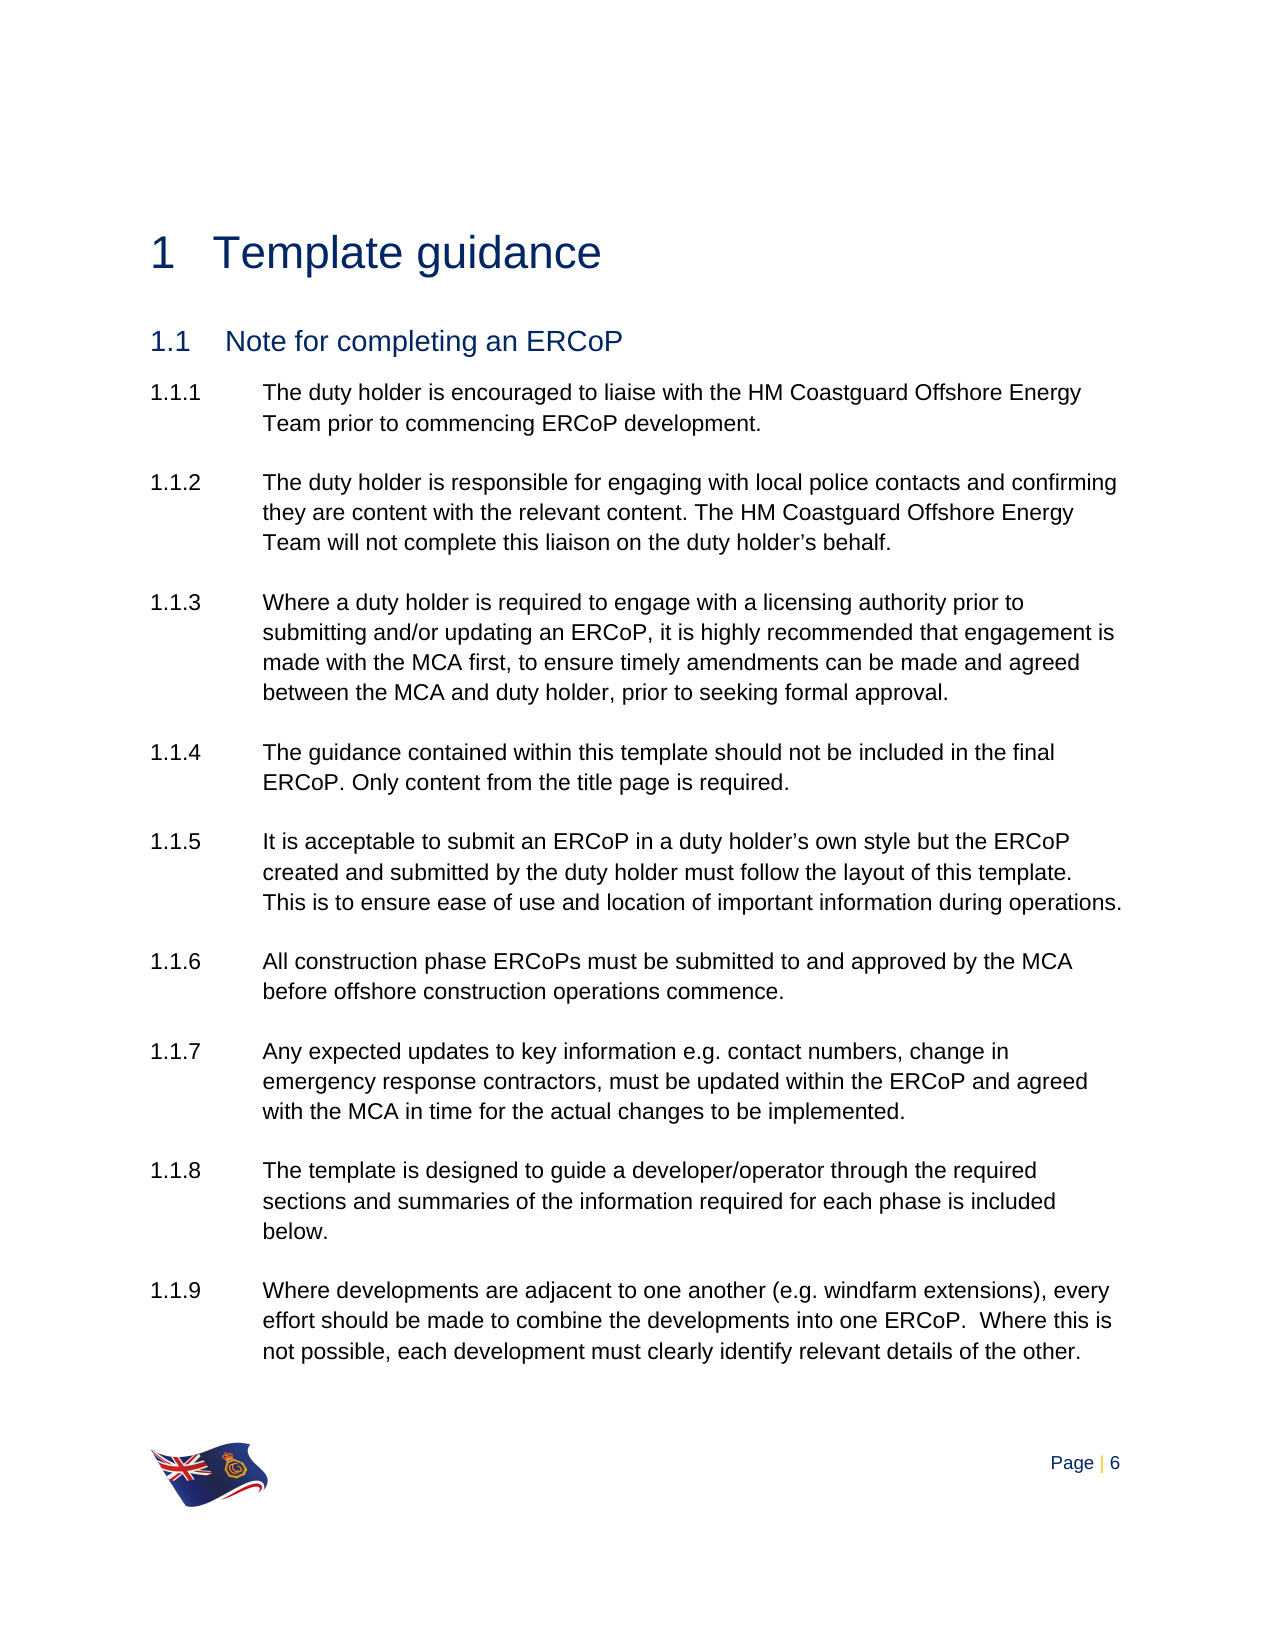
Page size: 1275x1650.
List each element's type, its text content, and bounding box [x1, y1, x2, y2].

list Where developments are adjacent to one another (e.g. windfarm extensions), every effort should be made to combine the developments into one ERCoP. Where this is not possible, each development must clearly identify relevant details of the other. [150, 1277, 1125, 1364]
list Any expected updates to key information e.g. contact numbers, change in emergency response contractors, must be updated within the ERCoP and agreed with the MCA in time for the actual changes to be implemented. [150, 1038, 1125, 1124]
list The duty holder is responsible for engaging with local police contacts and confirming they are content with the relevant content. The HM Coastguard Offshore Energy Team will not complete this liaison on the duty holder’s behalf. [150, 469, 1125, 556]
list The guidance contained within this template should not be included in the final ERCoP. Only content from the title page is required. [150, 739, 1125, 795]
list Where a duty holder is required to engage with a licensing authority prior to submitting and/or updating an ERCoP, it is highly recommended that engagement is made with the MCA first, to ensure timely amendments can be made and agreed between the MCA and duty holder, prior to seeking formal approval. [150, 589, 1125, 706]
list Note for completing an ERCoP [150, 324, 1125, 358]
list All construction phase ERCoPs must be submitted to and approved by the MCA before offshore construction operations commence. [150, 948, 1125, 1004]
list It is acceptable to submit an ERCoP in a duty holder’s own style but the ERCoP created and submitted by the duty holder must follow the layout of this template. This is to ensure ease of use and location of important information during operations. [150, 828, 1125, 915]
list The duty holder is encouraged to liaise with the HM Coastguard Offshore Energy Team prior to commencing ERCoP development. [150, 379, 1125, 436]
list The template is designed to guide a developer/operator through the required sections and summaries of the information required for each phase is included below. [150, 1157, 1125, 1244]
subtitle Template guidance [150, 226, 1125, 279]
